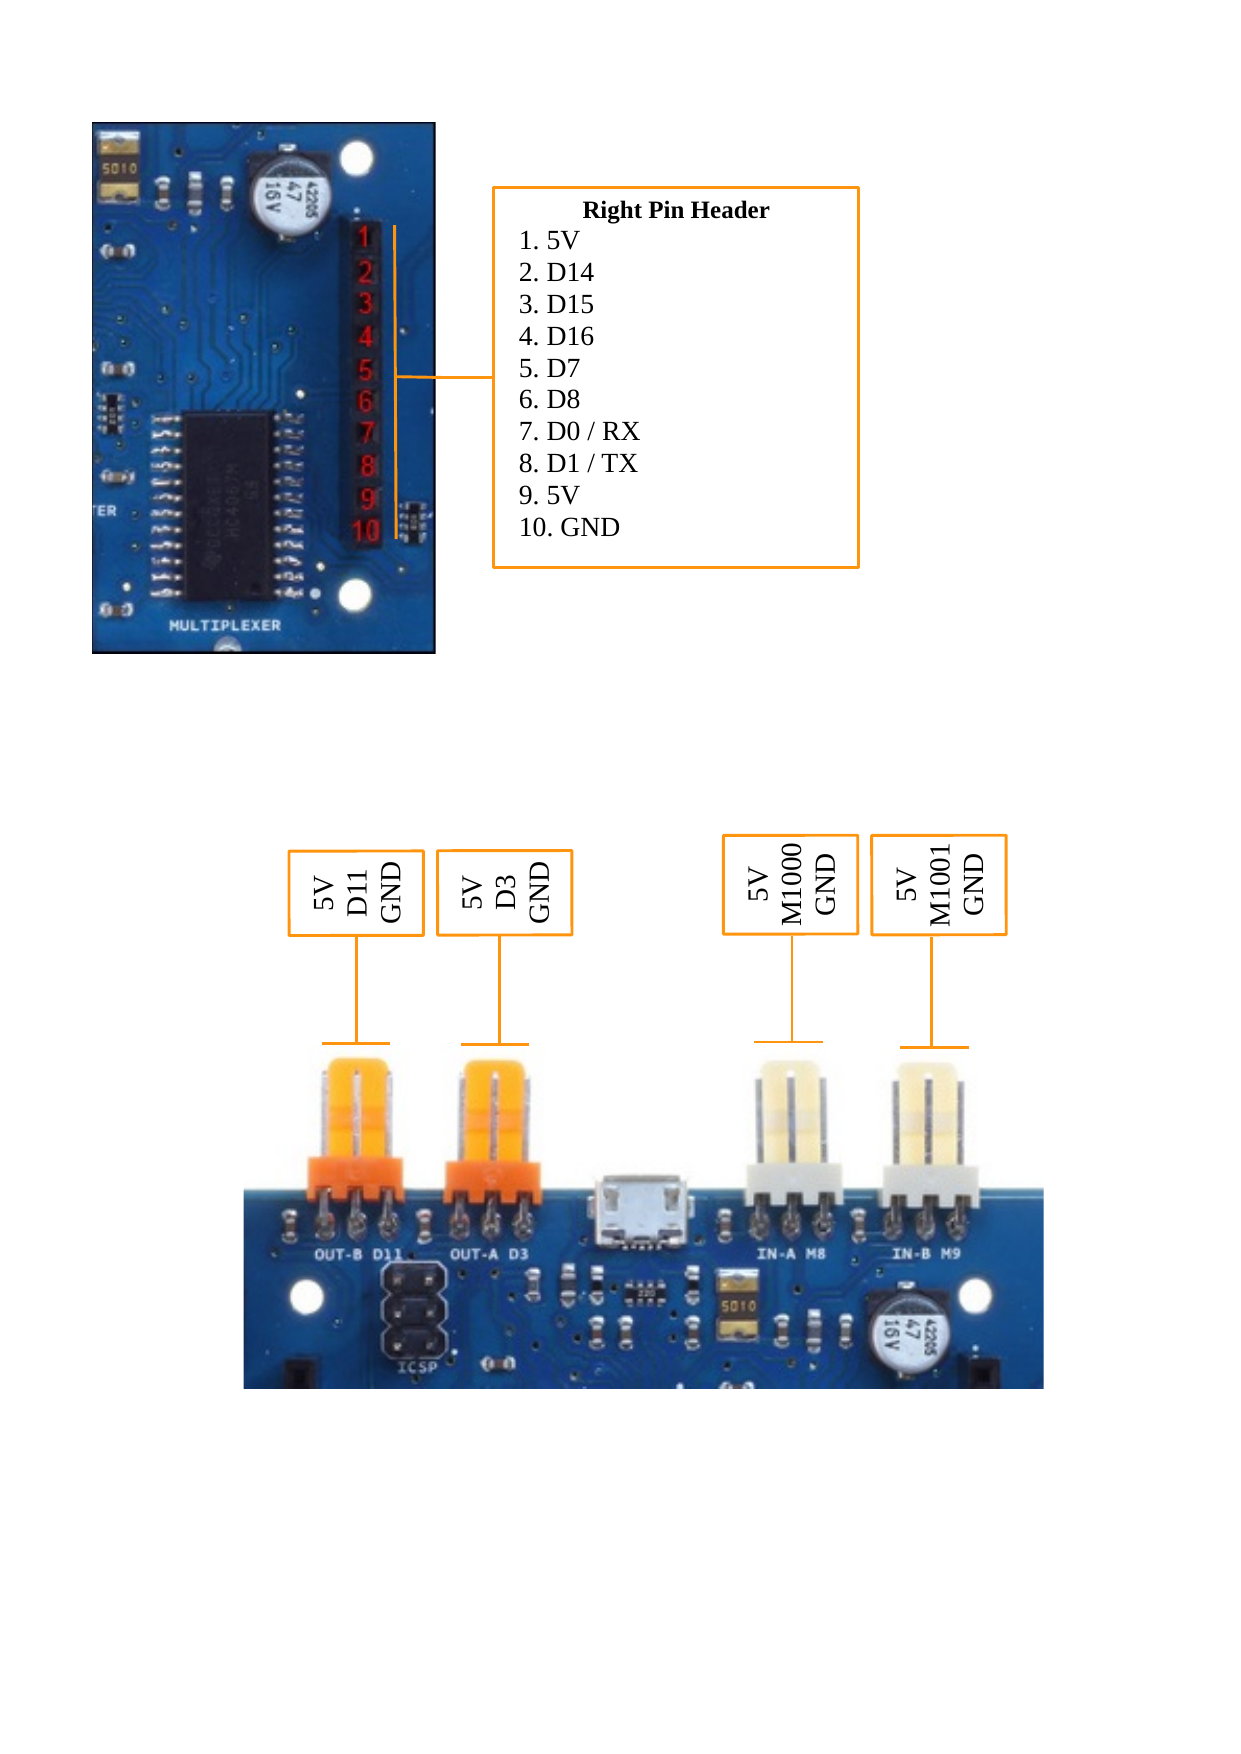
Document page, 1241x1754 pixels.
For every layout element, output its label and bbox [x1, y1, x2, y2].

picture [92, 122, 436, 654]
picture [243, 1013, 1044, 1389]
